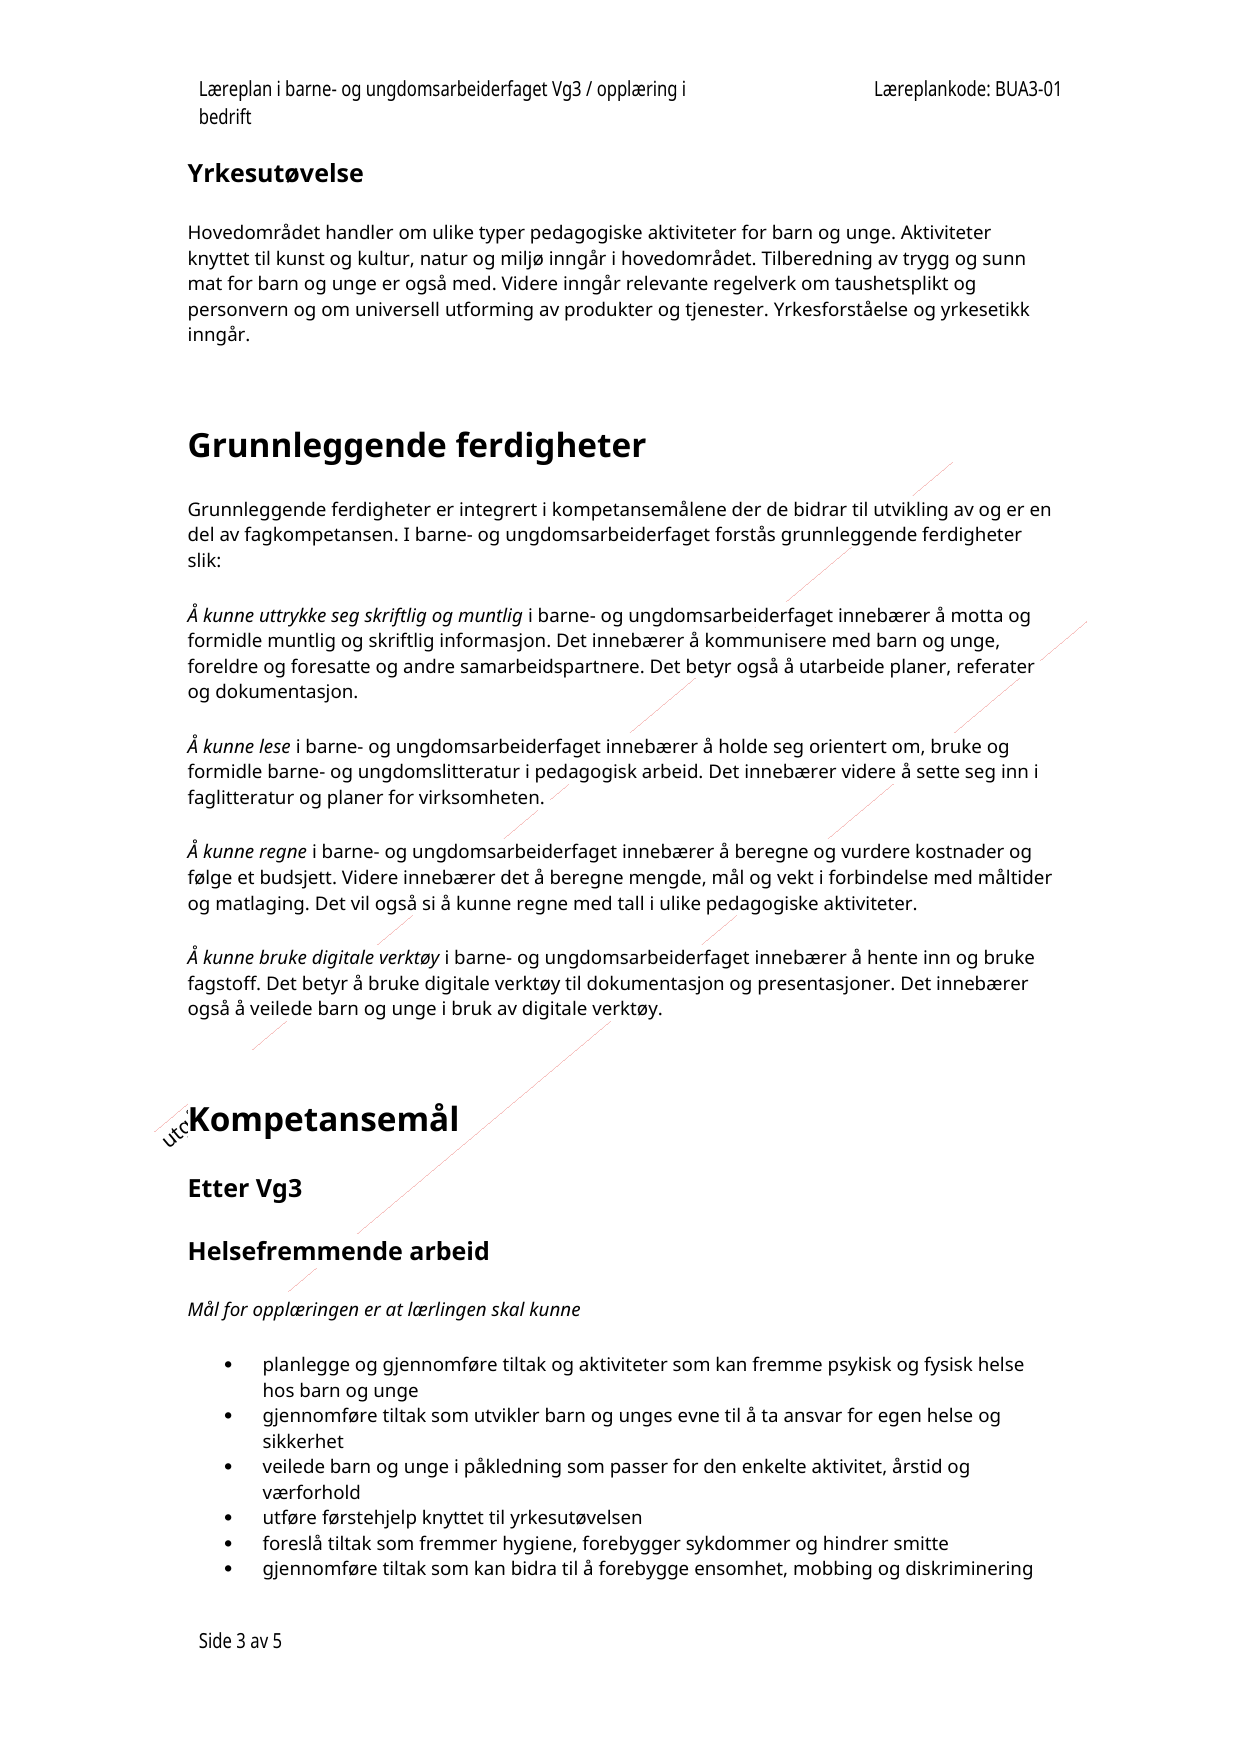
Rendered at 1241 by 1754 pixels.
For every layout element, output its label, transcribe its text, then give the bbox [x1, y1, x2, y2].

text Å kunne bruke digitale verktøy i barne- og ungdomsarbeiderfaget innebærer å hente inn og bruke fagstoff. Det betyr å bruke digitale verktøy til dokumentasjon og presentasjoner. Det innebærer også å veilede barn og unge i bruk av digitale verktøy. [663, 944, 1053, 1021]
subtitle Etter Vg3 [394, 1170, 1053, 1204]
text Å kunne uttrykke seg skriftlig og muntlig i barne- og ungdomsarbeiderfaget innebærer å motta og formidle muntlig og skriftlig informasjon. Det innebærer å kommunisere med barn og unge, foreldre og foresatte og andre samarbeidspartnere. Det betyr også å utarbeide planer, referater og dokumentasjon. [187, 664, 693, 704]
list veilede barn og unge i påkledning som passer for den enkelte aktivitet, årstid og værforhold [225, 1453, 1053, 1504]
text Å kunne lese i barne- og ungdomsarbeiderfaget innebærer å holde seg orientert om, bruke og formidle barne- og ungdomslitteratur i pedagogisk arbeid. Det innebærer videre å sette seg inn i faglitteratur og planer for virksomheten. [550, 784, 891, 810]
subtitle Kompetansemål [468, 1050, 574, 1139]
text Grunnleggende ferdigheter er integrert i kompetansemålene der de bidrar til utvikling av og er en del av fagkompetansen. I barne- og ungdomsarbeiderfaget forstås grunnleggende ferdigheter slik: [822, 496, 1053, 573]
subtitle Helsefremmende arbeid [359, 1233, 1053, 1268]
list gjennomføre tiltak som utvikler barn og unges evne til å ta ansvar for egen helse og sikkerhet [225, 1402, 1053, 1453]
text Å kunne regne i barne- og ungdomsarbeiderfaget innebærer å beregne og vurdere kostnader og følge et budsjett. Videre innebærer det å beregne mengde, mål og vekt i forbindelse med måltider og matlaging. Det vil også si å kunne regne med tall i ulike pedagogiske aktiviteter. [923, 839, 1053, 915]
text Grunnleggende ferdigheter er integrert i kompetansemålene der de bidrar til utvikling av og er en del av fagkompetansen. I barne- og ungdomsarbeiderfaget forstås grunnleggende ferdigheter slik: [221, 547, 850, 573]
list utføre førstehjelp knyttet til yrkesutøvelsen [225, 1504, 1053, 1530]
subtitle Etter Vg3 [302, 1170, 431, 1204]
text Å kunne uttrykke seg skriftlig og muntlig i barne- og ungdomsarbeiderfaget innebærer å motta og formidle muntlig og skriftlig informasjon. Det innebærer å kommunisere med barn og unge, foreldre og foresatte og andre samarbeidspartnere. Det betyr også å utarbeide planer, referater og dokumentasjon. [756, 602, 1053, 659]
list planlegge og gjennomføre tiltak og aktiviteter som kan fremme psykisk og fysisk helse hos barn og unge [423, 1351, 1053, 1402]
text Hovedområdet handler om ulike typer pedagogiske aktiviteter for barn og unge. Aktiviteter knyttet til kunst og kultur, natur og miljø inngår i hovedområdet. Tilberedning av trygg og sunn mat for barn og unge er også med. Videre inngår relevante regelverk om taushetsplikt og personvern og om universell utforming av produkter og tjenester. Yrkesforståelse og yrkesetikk inngår. [250, 219, 1053, 347]
list foreslå tiltak som fremmer hygiene, forebygger sykdommer og hindrer smitte [949, 1530, 1053, 1556]
subtitle Grunnleggende ferdigheter [655, 376, 1053, 467]
text Å kunne lese i barne- og ungdomsarbeiderfaget innebærer å holde seg orientert om, bruke og formidle barne- og ungdomslitteratur i pedagogisk arbeid. Det innebærer videre å sette seg inn i faglitteratur og planer for virksomheten. [864, 733, 1053, 810]
text Å kunne uttrykke seg skriftlig og muntlig i barne- og ungdomsarbeiderfaget innebærer å motta og formidle muntlig og skriftlig informasjon. Det innebærer å kommunisere med barn og unge, foreldre og foresatte og andre samarbeidspartnere. Det betyr også å utarbeide planer, referater og dokumentasjon. [666, 678, 1018, 704]
subtitle Kompetansemål [469, 1050, 1053, 1141]
text Mål for opplæringen er at lærlingen skal kunne [588, 1297, 1053, 1322]
subtitle Yrkesutøvelse [370, 156, 1053, 190]
